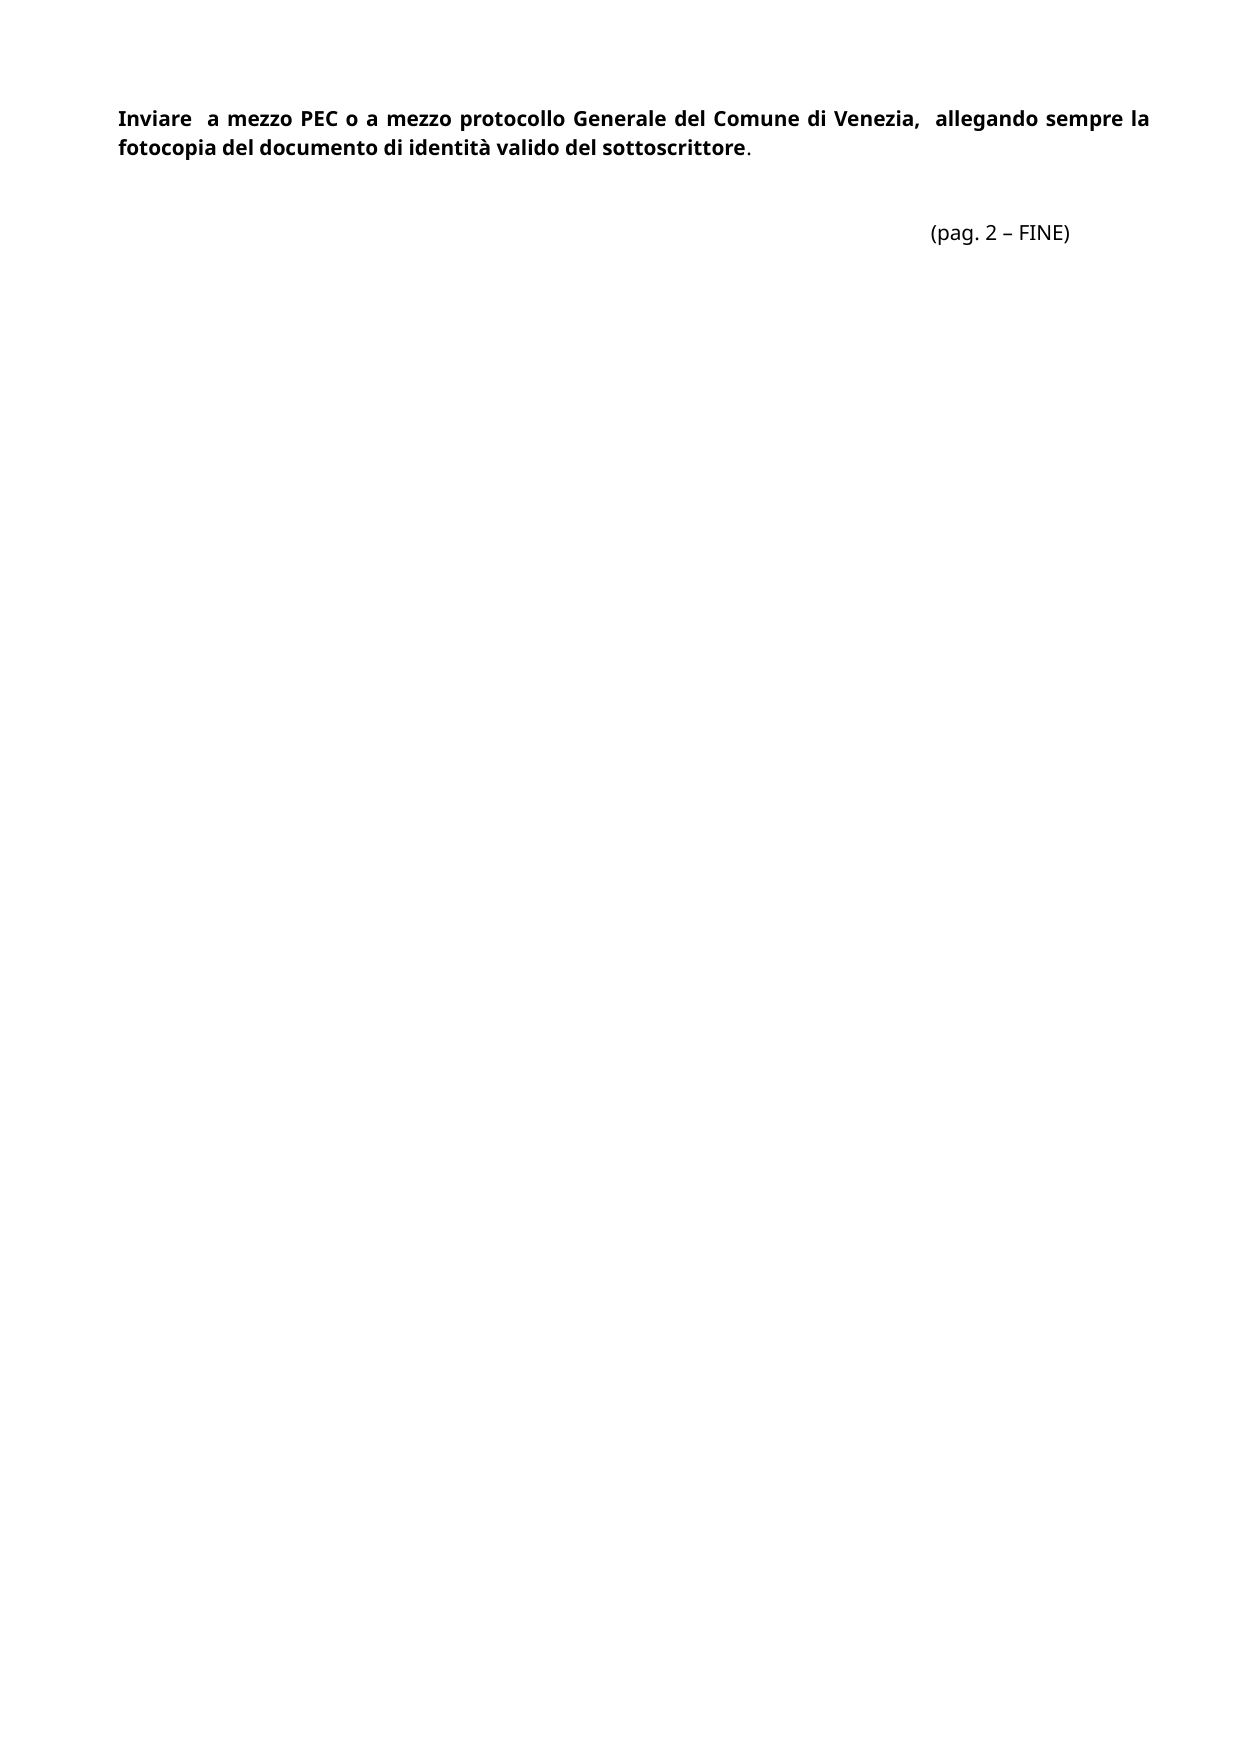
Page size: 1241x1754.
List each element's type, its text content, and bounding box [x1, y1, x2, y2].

text (pag. 2 – FINE) [103, 218, 1152, 247]
text Inviare a mezzo PEC o a mezzo protocollo Generale del Comune di Venezia, allegando sempre la fotocopia del documento di identità valido del sottoscrittore. [118, 104, 1152, 161]
